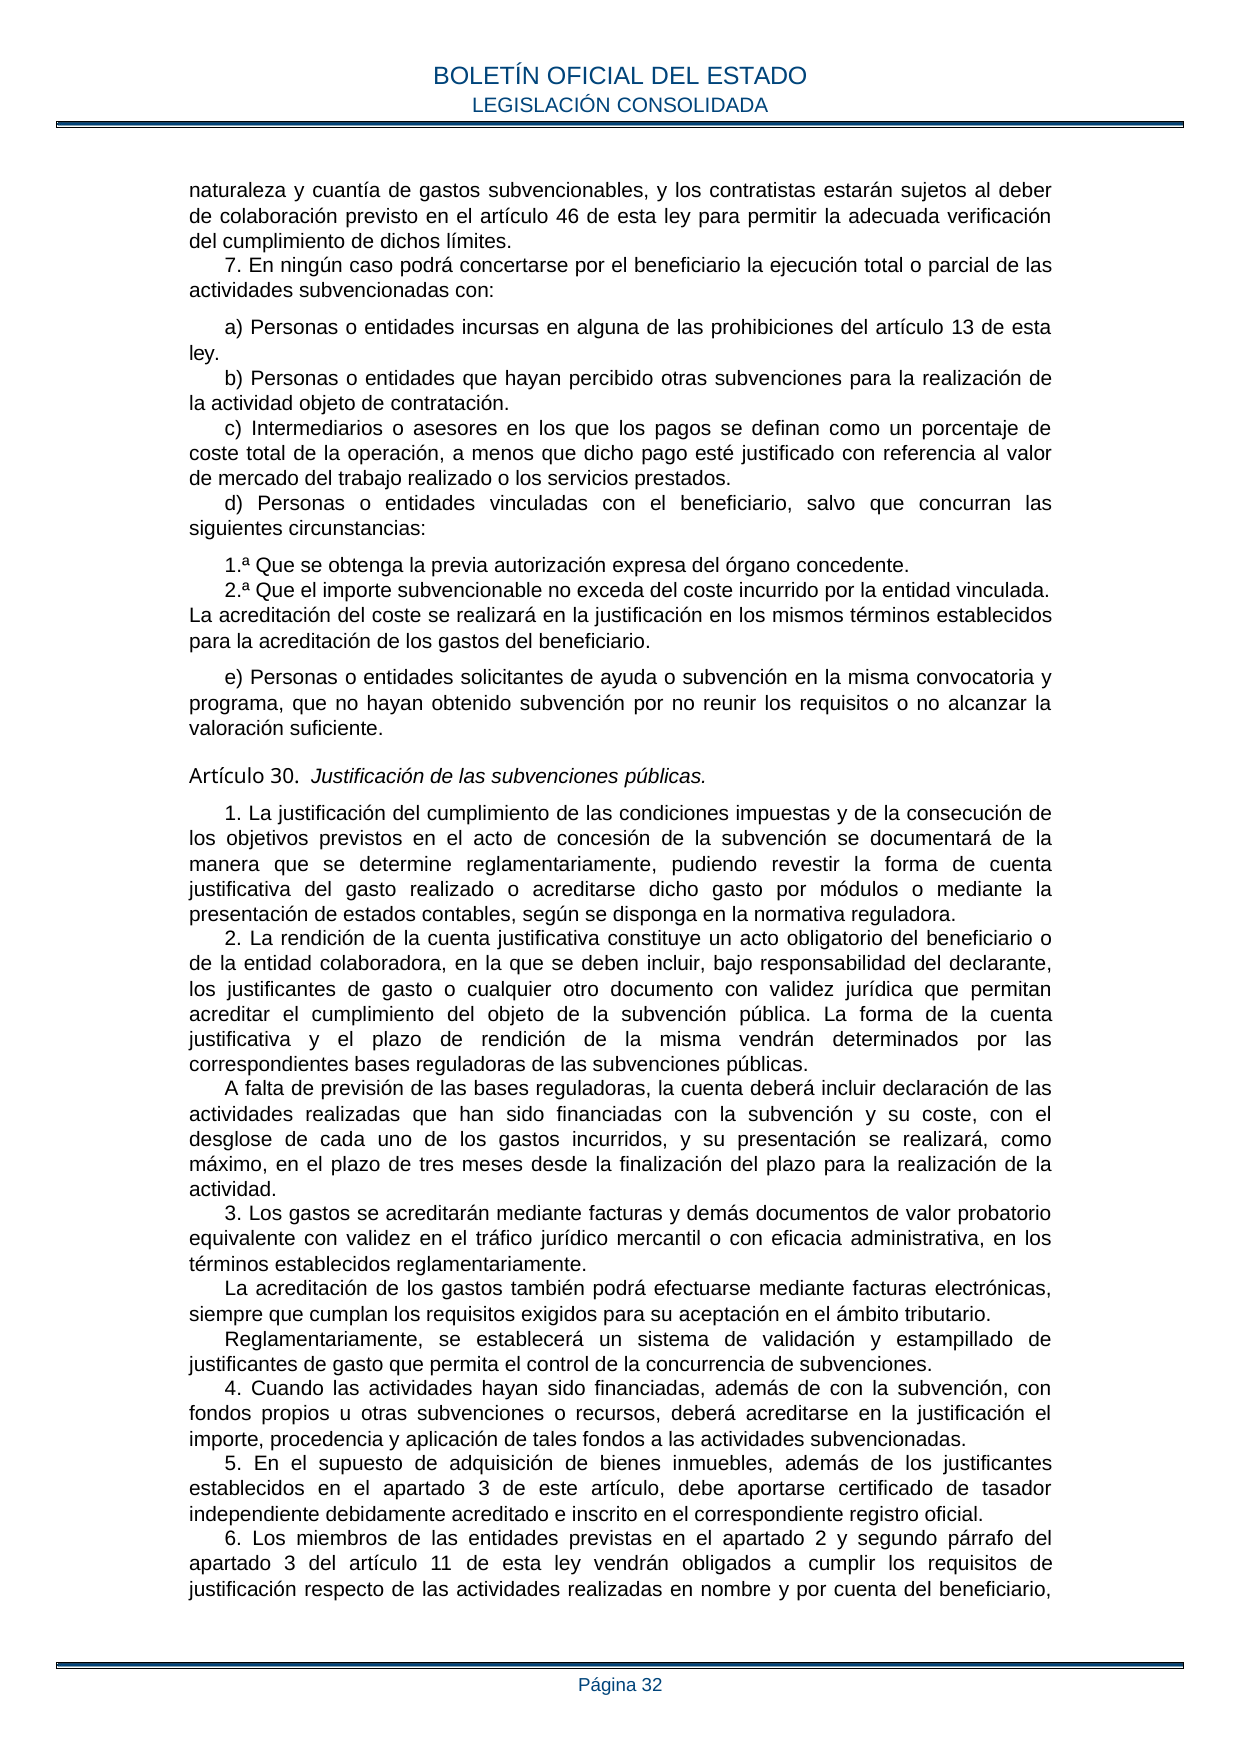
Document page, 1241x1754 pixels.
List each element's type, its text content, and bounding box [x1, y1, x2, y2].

text justificación respecto de las actividades realizadas en nombre y por cuenta del beneficiario, [189, 1576, 1076, 1601]
text e) Personas o entidades solicitantes de ayuda o subvención en la misma convocatoria y [224, 661, 1076, 691]
text valoración suficiente. [189, 716, 1076, 741]
text coste total de la operación, a menos que dicho pago esté justificado con referencia al valor [189, 441, 1076, 466]
text 2. La rendición de la cuenta justificativa constituye un acto obligatorio del beneficiario o [224, 921, 1076, 946]
text de mercado del trabajo realizado o los servicios prestados. [189, 466, 1076, 491]
text del cumplimiento de dichos límites. [189, 228, 1076, 253]
text justificativa y el plazo de rendición de la misma vendrán determinados por las [189, 1026, 1076, 1051]
text 1. La justificación del cumplimiento de las condiciones impuestas y de la consecución de [224, 796, 1076, 821]
text BOLETÍN OFICIAL DEL ESTADO [433, 56, 832, 92]
text independiente debidamente acreditado e inscrito en el correspondiente registro oficial. [189, 1501, 1076, 1526]
text actividad. [189, 1176, 1076, 1201]
text 3 [224, 1196, 236, 1221]
text c) Intermediarios o asesores en los que los pagos se definan como un porcentaje de [224, 416, 1076, 441]
picture [57, 1663, 1183, 1668]
text 1 [224, 548, 236, 573]
text . En el supuesto de adquisición de bienes inmuebles, además de los justificantes [236, 1446, 1076, 1471]
text . Los gastos se acreditarán mediante facturas y demás documentos de valor probatorio [236, 1196, 1076, 1221]
text para la acreditación de los gastos del beneficiario. [189, 628, 1076, 653]
text programa, que no hayan obtenido subvención por no reunir los requisitos o no alcanzar la [189, 691, 1076, 716]
text . Cuando las actividades hayan sido financiadas, además de con la subvención, con [236, 1371, 1076, 1396]
text La acreditación del coste se realizará en la justificación en los mismos términos establecidos [189, 598, 1076, 628]
text actividades realizadas que han sido financiadas con la subvención y su coste, con el [189, 1101, 1076, 1126]
text .ª Que el importe subvencionable no exceda del coste incurrido por la entidad vinculada. [236, 573, 1076, 598]
text 2 [224, 573, 236, 598]
text LEGISLACIÓN CONSOLIDADA [472, 89, 793, 118]
text los justificantes de gasto o cualquier otro documento con validez jurídica que permitan [189, 976, 1076, 1001]
text correspondientes bases reguladoras de las subvenciones públicas. [189, 1051, 1076, 1076]
text de la entidad colaboradora, en la que se deben incluir, bajo responsabilidad del declarante, [189, 946, 1076, 976]
text términos establecidos reglamentariamente. [189, 1251, 1076, 1276]
text justificativa del gasto realizado o acreditarse dicho gasto por módulos o mediante la [189, 876, 1076, 901]
text los objetivos previstos en el acto de concesión de la subvención se documentará de la [189, 821, 1076, 851]
text presentación de estados contables, según se disponga en la normativa reguladora. [189, 901, 1076, 926]
text siguientes circunstancias: [189, 516, 1076, 541]
text la actividad objeto de contratación. [189, 391, 1076, 416]
text equivalente con validez en el tráfico jurídico mercantil o con eficacia administrativa, en los [189, 1221, 1076, 1251]
text actividades subvencionadas con: [189, 273, 520, 303]
text Página 32 [578, 1670, 687, 1697]
text apartado 3 del artículo 11 de esta ley vendrán obligados a cumplir los requisitos de [189, 1546, 1076, 1576]
text 6. Los miembros de las entidades previstas en el apartado 2 y segundo párrafo del [224, 1521, 1076, 1546]
text fondos propios u otras subvenciones o recursos, deberá acreditarse en la justificación el [189, 1396, 1076, 1426]
text 5 [224, 1446, 236, 1471]
text A falta de previsión de las bases reguladoras, la cuenta deberá incluir declaración de las [224, 1071, 1076, 1101]
text d) Personas o entidades vinculadas con el beneficiario, salvo que concurran las [224, 491, 1076, 516]
text 7 [224, 248, 236, 273]
text máximo, en el plazo de tres meses desde la finalización del plazo para la realización de la [189, 1151, 1076, 1176]
text importe, procedencia y aplicación de tales fondos a las actividades subvencionadas. [189, 1426, 1076, 1451]
text Reglamentariamente, se establecerá un sistema de validación y estampillado de [224, 1326, 1076, 1351]
text de colaboración previsto en el artículo 46 de esta ley para permitir la adecuada verificación [189, 203, 1076, 228]
text manera que se determine reglamentariamente, pudiendo revestir la forma de cuenta [189, 851, 1076, 876]
text acreditar el cumplimiento del objeto de la subvención pública. La forma de la cuenta [189, 1001, 1076, 1026]
text .ª Que se obtenga la previa autorización expresa del órgano concedente. [236, 548, 934, 573]
text b) Personas o entidades que hayan percibido otras subvenciones para la realización de [224, 366, 1076, 391]
picture [57, 122, 1183, 127]
text siempre que cumplan los requisitos exigidos para su aceptación en el ámbito tributario. [189, 1301, 1076, 1326]
text justificantes de gasto que permita el control de la concurrencia de subvenciones. [189, 1351, 1076, 1376]
text naturaleza y cuantía de gastos subvencionables, y los contratistas estarán sujetos al deber [189, 173, 1076, 203]
text ley. [189, 341, 1076, 366]
text . En ningún caso podrá concertarse por el beneficiario la ejecución total o parcial de las [236, 248, 1076, 278]
text a) Personas o entidades incursas en alguna de las prohibiciones del artículo 13 de esta [224, 311, 1076, 341]
text establecidos en el apartado 3 de este artículo, debe aportarse certificado de tasador [189, 1471, 1076, 1501]
text 4 [224, 1371, 236, 1396]
text desglose de cada uno de los gastos incurridos, y su presentación se realizará, como [189, 1126, 1076, 1151]
text Artículo 30. Justificación de las subvenciones públicas. [189, 759, 735, 789]
text La acreditación de los gastos también podrá efectuarse mediante facturas electrónicas, [224, 1271, 1076, 1301]
